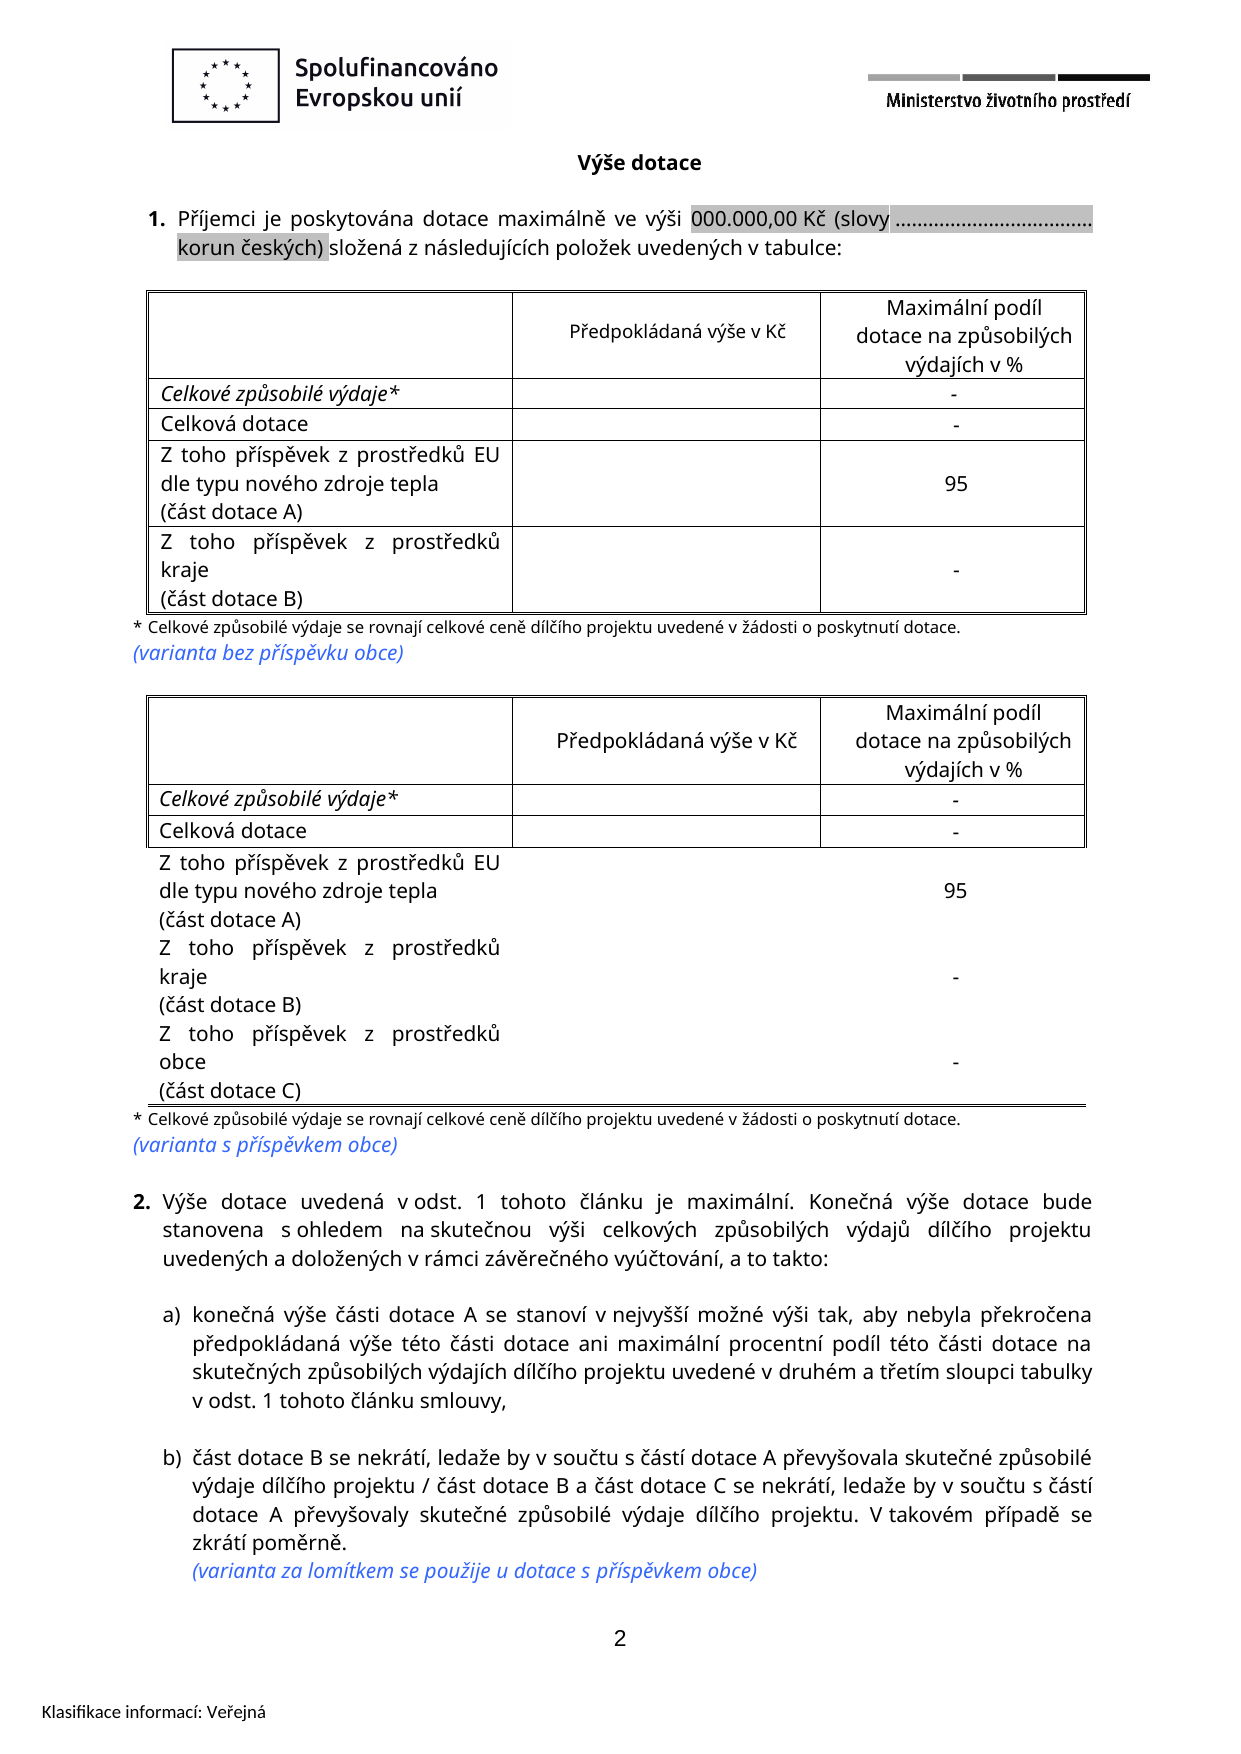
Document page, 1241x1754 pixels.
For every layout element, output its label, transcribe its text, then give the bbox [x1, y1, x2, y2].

table_header [149, 698, 512, 783]
list část dotace B se nekrátí, ledaže by v součtu s částí dotace A převyšovala skutečné způsobilé výdaje dílčího projektu / část dotace B a část dotace C se nekrátí, ledaže by v součtu s částí dotace A převyšovaly skutečné způsobilé výdaje dílčího projektu. V takovém případě se zkrátí poměrně. [162, 1443, 1093, 1557]
list Výše dotace uvedená v odst. 1 tohoto článku je maximální. Konečná výše dotace bude stanovena s ohledem na skutečnou výši celkových způsobilých výdajů dílčího projektu uvedených a doložených v rámci závěrečného vyúčtování, a to takto: [133, 1187, 1093, 1272]
table_cell [512, 1019, 821, 1104]
picture [166, 39, 511, 130]
table_cell Z toho příspěvek z prostředků obce (část dotace C) [148, 1019, 512, 1104]
text (varianta bez příspěvku obce) [133, 638, 1093, 667]
table_cell Celková dotace [149, 816, 512, 847]
text Výše dotace [186, 148, 1093, 176]
table_cell Celkové způsobilé výdaje* [149, 379, 512, 408]
table_header [149, 293, 512, 378]
table_cell Z toho příspěvek z prostředků EU dle typu nového zdroje tepla (část dotace A) [148, 848, 512, 933]
list Celkové způsobilé výdaje se rovnají celkové ceně dílčího projektu uvedené v žádosti o poskytnutí dotace. [133, 1107, 1093, 1130]
text (varianta za lomítkem se použije u dotace s příspěvkem obce) [192, 1557, 1093, 1585]
text (varianta s příspěvkem obce) [133, 1130, 1093, 1158]
table_cell [513, 441, 820, 526]
table_header Maximální podíl dotace na způsobilých výdajích v % [821, 293, 1084, 378]
table_cell [513, 785, 820, 815]
table_cell [512, 848, 821, 933]
table_cell - [821, 409, 1084, 439]
table_cell - [821, 379, 1084, 408]
picture [840, 38, 1177, 147]
table_cell Z toho příspěvek z prostředků kraje (část dotace B) [148, 934, 512, 1019]
table_header Předpokládaná výše v Kč [513, 293, 820, 378]
table_cell - [821, 1019, 1086, 1104]
table_cell - [821, 785, 1084, 815]
table_cell Celková dotace [149, 409, 512, 439]
table_cell Z toho příspěvek z prostředků EU dle typu nového zdroje tepla (část dotace A) [149, 441, 512, 526]
table_cell [513, 527, 820, 612]
table_cell Z toho příspěvek z prostředků kraje (část dotace B) [149, 527, 512, 612]
table_cell [512, 934, 821, 1019]
table_cell - [821, 934, 1086, 1019]
list Celkové způsobilé výdaje se rovnají celkové ceně dílčího projektu uvedené v žádosti o poskytnutí dotace. [133, 615, 1093, 638]
table_cell Celkové způsobilé výdaje* [149, 785, 512, 815]
list Příjemci je poskytována dotace maximálně ve výši 000.000,00 Kč (slovy ………………………………korun českých) složená z následujících položek uvedených v tabulce: [148, 204, 1093, 261]
table_cell - [821, 816, 1084, 847]
table_cell - [821, 527, 1084, 612]
table_header Předpokládaná výše v Kč [513, 698, 820, 783]
table_header Maximální podíl dotace na způsobilých výdajích v % [821, 698, 1084, 783]
table_cell [513, 409, 820, 439]
table_cell [513, 816, 820, 847]
list konečná výše části dotace A se stanoví v nejvyšší možné výši tak, aby nebyla překročena předpokládaná výše této části dotace ani maximální procentní podíl této části dotace na skutečných způsobilých výdajích dílčího projektu uvedené v druhém a třetím sloupci tabulky v odst. 1 tohoto článku smlouvy, [162, 1301, 1093, 1414]
table_cell 95 [821, 441, 1084, 526]
table_cell 95 [821, 847, 1086, 933]
table_cell [513, 379, 820, 408]
